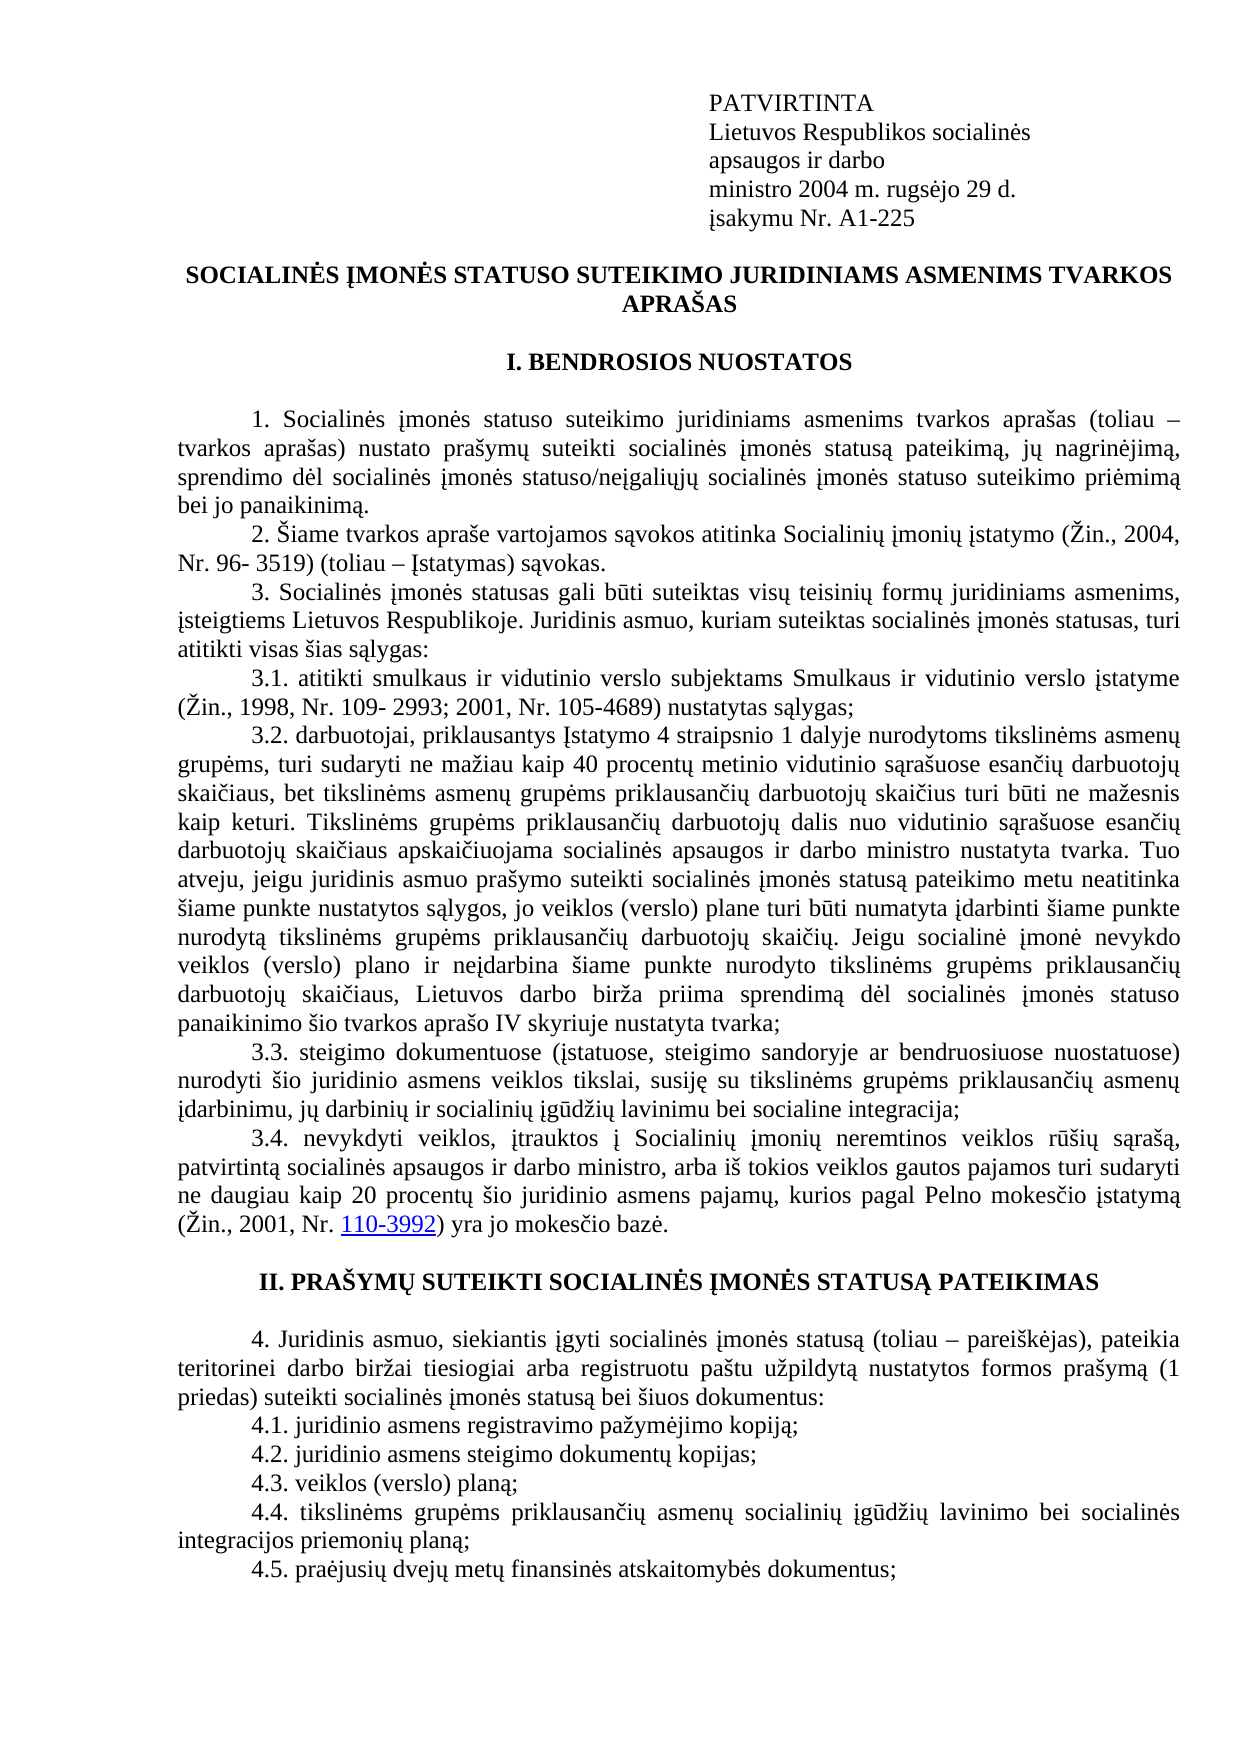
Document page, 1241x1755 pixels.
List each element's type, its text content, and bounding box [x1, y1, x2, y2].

text 4.4. tikslinėms grupėms priklausančių asmenų socialinių įgūdžių lavinimo bei socialinės integracijos priemonių planą; [177, 1497, 1181, 1554]
text 2. Šiame tvarkos apraše vartojamos sąvokos atitinka Socialinių įmonių įstatymo (Žin., 2004, Nr. 96- 3519) (toliau – Įstatymas) sąvokas. [177, 519, 1181, 577]
text 4.2. juridinio asmens steigimo dokumentų kopijas; [177, 1439, 1181, 1468]
text įsakymu Nr. A1-225 [177, 203, 1181, 232]
text apsaugos ir darbo [177, 145, 1181, 174]
text 3. Socialinės įmonės statusas gali būti suteiktas visų teisinių formų juridiniams asmenims, įsteigtiems Lietuvos Respublikoje. Juridinis asmuo, kuriam suteiktas socialinės įmonės statusas, turi atitikti visas šias sąlygas: [177, 577, 1181, 663]
text 4.5. praėjusių dvejų metų finansinės atskaitomybės dokumentus; [177, 1554, 1181, 1583]
text 4.3. veiklos (verslo) planą; [177, 1468, 1181, 1497]
text 3.1. atitikti smulkaus ir vidutinio verslo subjektams Smulkaus ir vidutinio verslo įstatyme (Žin., 1998, Nr. 109- 2993; 2001, Nr. 105-4689) nustatytas sąlygas; [177, 663, 1181, 720]
text PATVIRTINTA [177, 88, 1181, 117]
text II. prašymų suteikti socialinės įmonės statusą pateikimas [177, 1267, 1181, 1295]
text I. BendrosIOS nuostatos [177, 347, 1181, 375]
text 3.3. steigimo dokumentuose (įstatuose, steigimo sandoryje ar bendruosiuose nuostatuose) nurodyti šio juridinio asmens veiklos tikslai, susiję su tikslinėms grupėms priklausančių asmenų įdarbinimu, jų darbinių ir socialinių įgūdžių lavinimu bei socialine integracija; [177, 1037, 1181, 1123]
text ministro 2004 m. rugsėjo 29 d. [177, 174, 1181, 203]
text Lietuvos Respublikos socialinės [177, 117, 1181, 145]
text 1. Socialinės įmonės statuso suteikimo juridiniams asmenims tvarkos aprašas (toliau – tvarkos aprašas) nustato prašymų suteikti socialinės įmonės statusą pateikimą, jų nagrinėjimą, sprendimo dėl socialinės įmonės statuso/neįgaliųjų socialinės įmonės statuso suteikimo priėmimą bei jo panaikinimą. [177, 404, 1181, 519]
text 4. Juridinis asmuo, siekiantis įgyti socialinės įmonės statusą (toliau – pareiškėjas), pateikia teritorinei darbo biržai tiesiogiai arba registruotu paštu užpildytą nustatytos formos prašymą (1 priedas) suteikti socialinės įmonės statusą bei šiuos dokumentus: [177, 1324, 1181, 1410]
text socialinės įmonės statuso suteikimo juridiniams asmenims tvarkos aprašas [177, 260, 1181, 318]
text 3.2. darbuotojai, priklausantys Įstatymo 4 straipsnio 1 dalyje nurodytoms tikslinėms asmenų grupėms, turi sudaryti ne mažiau kaip 40 procentų metinio vidutinio sąrašuose esančių darbuotojų skaičiaus, bet tikslinėms asmenų grupėms priklausančių darbuotojų skaičius turi būti ne mažesnis kaip keturi. Tikslinėms grupėms priklausančių darbuotojų dalis nuo vidutinio sąrašuose esančių darbuotojų skaičiaus apskaičiuojama socialinės apsaugos ir darbo ministro nustatyta tvarka. Tuo atveju, jeigu juridinis asmuo prašymo suteikti socialinės įmonės statusą pateikimo metu neatitinka šiame punkte nustatytos sąlygos, jo veiklos (verslo) plane turi būti numatyta įdarbinti šiame punkte nurodytą tikslinėms grupėms priklausančių darbuotojų skaičių. Jeigu socialinė įmonė nevykdo veiklos (verslo) plano ir neįdarbina šiame punkte nurodyto tikslinėms grupėms priklausančių darbuotojų skaičiaus, Lietuvos darbo birža priima sprendimą dėl socialinės įmonės statuso panaikinimo šio tvarkos aprašo IV skyriuje nustatyta tvarka; [177, 720, 1181, 1037]
text 3.4. nevykdyti veiklos, įtrauktos į Socialinių įmonių neremtinos veiklos rūšių sąrašą, patvirtintą socialinės apsaugos ir darbo ministro, arba iš tokios veiklos gautos pajamos turi sudaryti ne daugiau kaip 20 procentų šio juridinio asmens pajamų, kurios pagal Pelno mokesčio įstatymą (Žin., 2001, Nr. 110-3992) yra jo mokesčio bazė. [177, 1123, 1181, 1238]
text 4.1. juridinio asmens registravimo pažymėjimo kopiją; [177, 1410, 1181, 1439]
